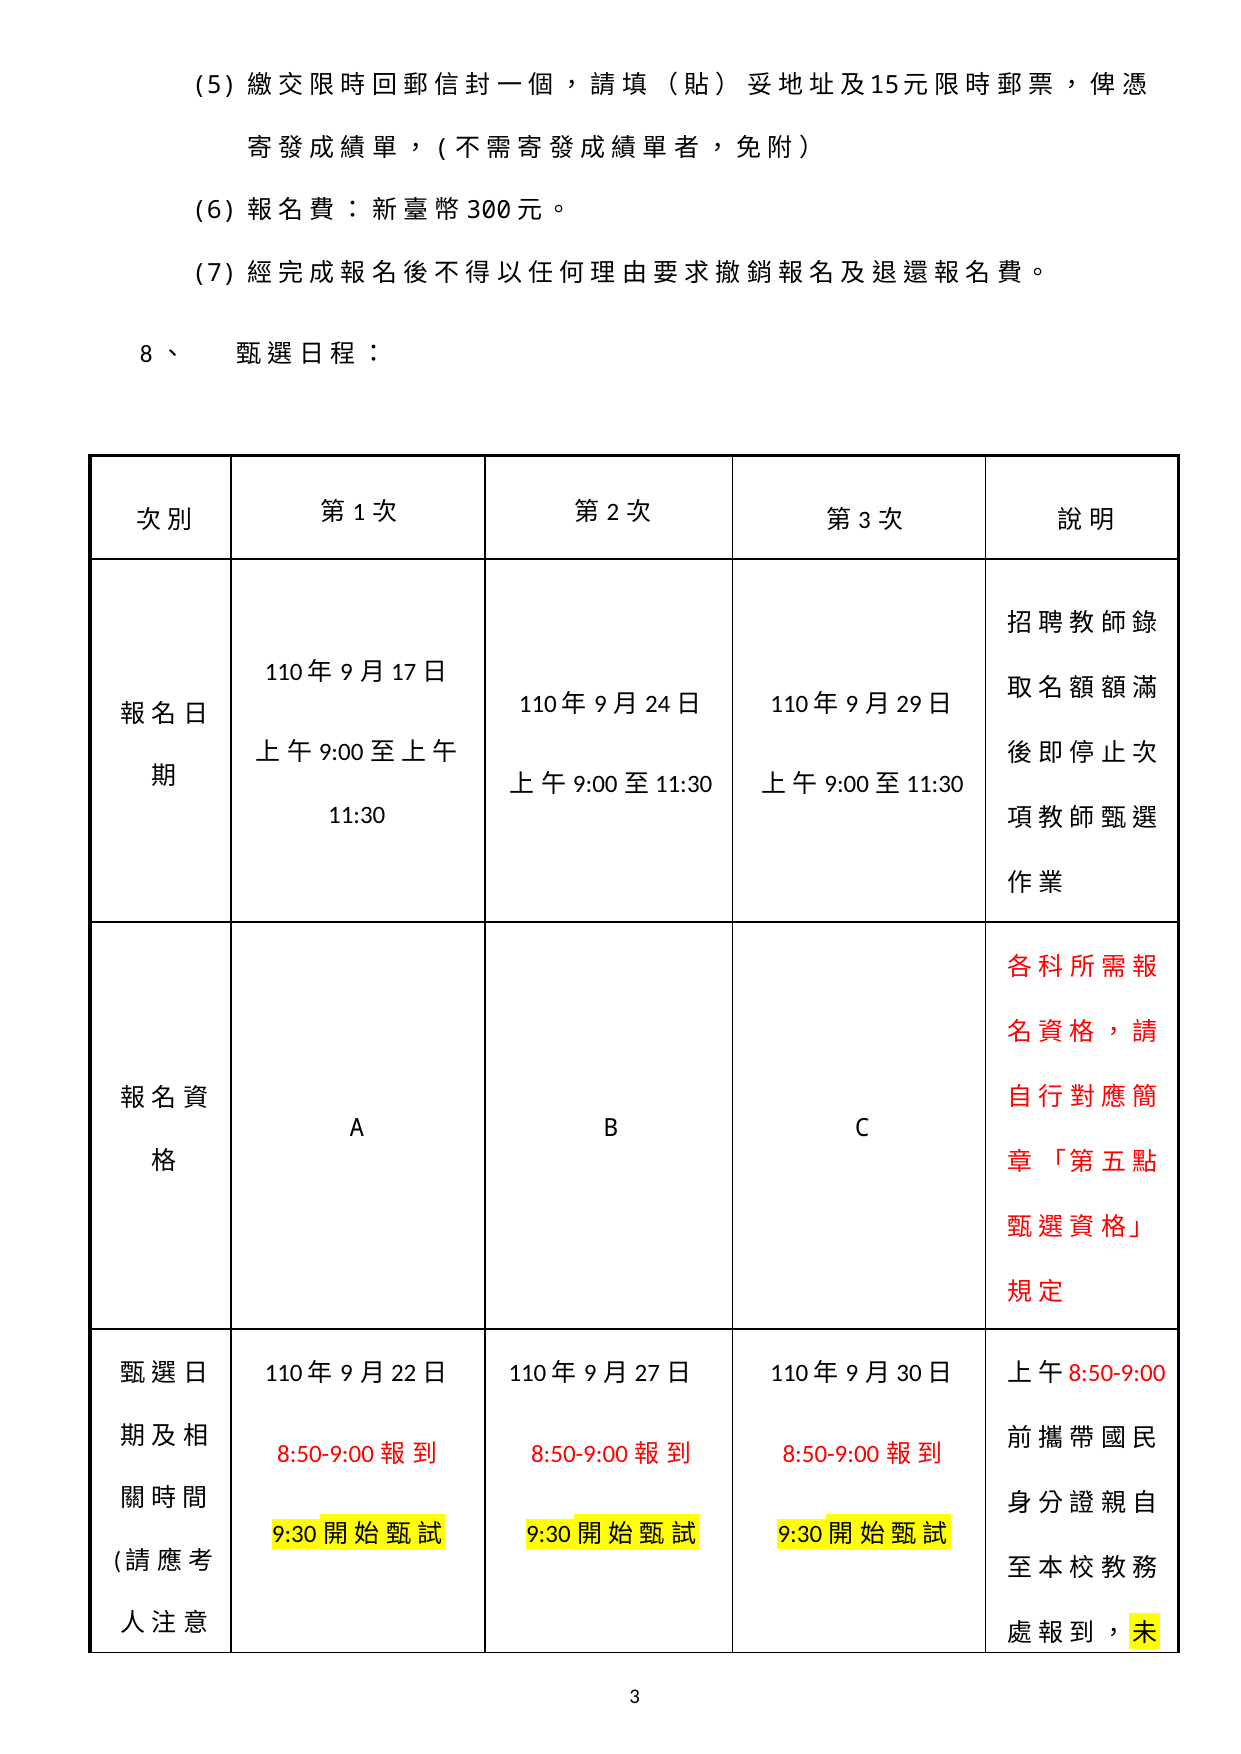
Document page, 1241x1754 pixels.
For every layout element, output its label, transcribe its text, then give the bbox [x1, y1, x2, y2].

table_cell 110年9月17日 上午9:00至上午11:30 [232, 560, 484, 921]
table_cell 甄選日期及相關時間(請應考人注意 [92, 1330, 230, 1652]
table_cell 110年9月24日 上午9:00至11:30 [486, 560, 732, 921]
table_cell 110年9月27日 8:50-9:00報到 9:30開始甄試 [486, 1330, 732, 1652]
table_header 說明 [986, 457, 1177, 558]
list 甄選日程： [138, 310, 1160, 373]
list 繳交限時回郵信封一個，請填（貼）妥地址及15元限時郵票，俾憑寄發成績單，(不需寄發成績單者，免附） [182, 41, 1160, 166]
table_header 次別 [92, 457, 230, 558]
table_cell 報名日期 [92, 560, 230, 921]
table_cell 報名資格 [92, 923, 230, 1328]
list 經完成報名後不得以任何理由要求撤銷報名及退還報名費。 [182, 229, 1160, 291]
table_cell 招聘教師錄取名額額滿後即停止次項教師甄選作業 [986, 560, 1177, 921]
table_cell B [486, 923, 732, 1328]
table_header 第2次 [486, 457, 732, 558]
table_cell 上午8:50-9:00前攜帶國民身分證親自至本校教務處報到，未 [986, 1330, 1177, 1652]
table_cell 110年9月30日 8:50-9:00報到 9:30開始甄試 [733, 1330, 985, 1652]
table_cell A [232, 923, 484, 1328]
list 報名費：新臺幣300元。 [182, 166, 1160, 229]
table_cell C [733, 923, 985, 1328]
table_header 第3次 [733, 457, 985, 558]
table_cell 110年9月29日 上午9:00至11:30 [733, 560, 985, 921]
table_cell 110年9月22日 8:50-9:00報到 9:30開始甄試 [232, 1330, 484, 1652]
table_cell 各科所需報名資格，請自行對應簡章「第五點甄選資格」規定 [986, 923, 1177, 1328]
table_header 第1次 [232, 457, 484, 558]
